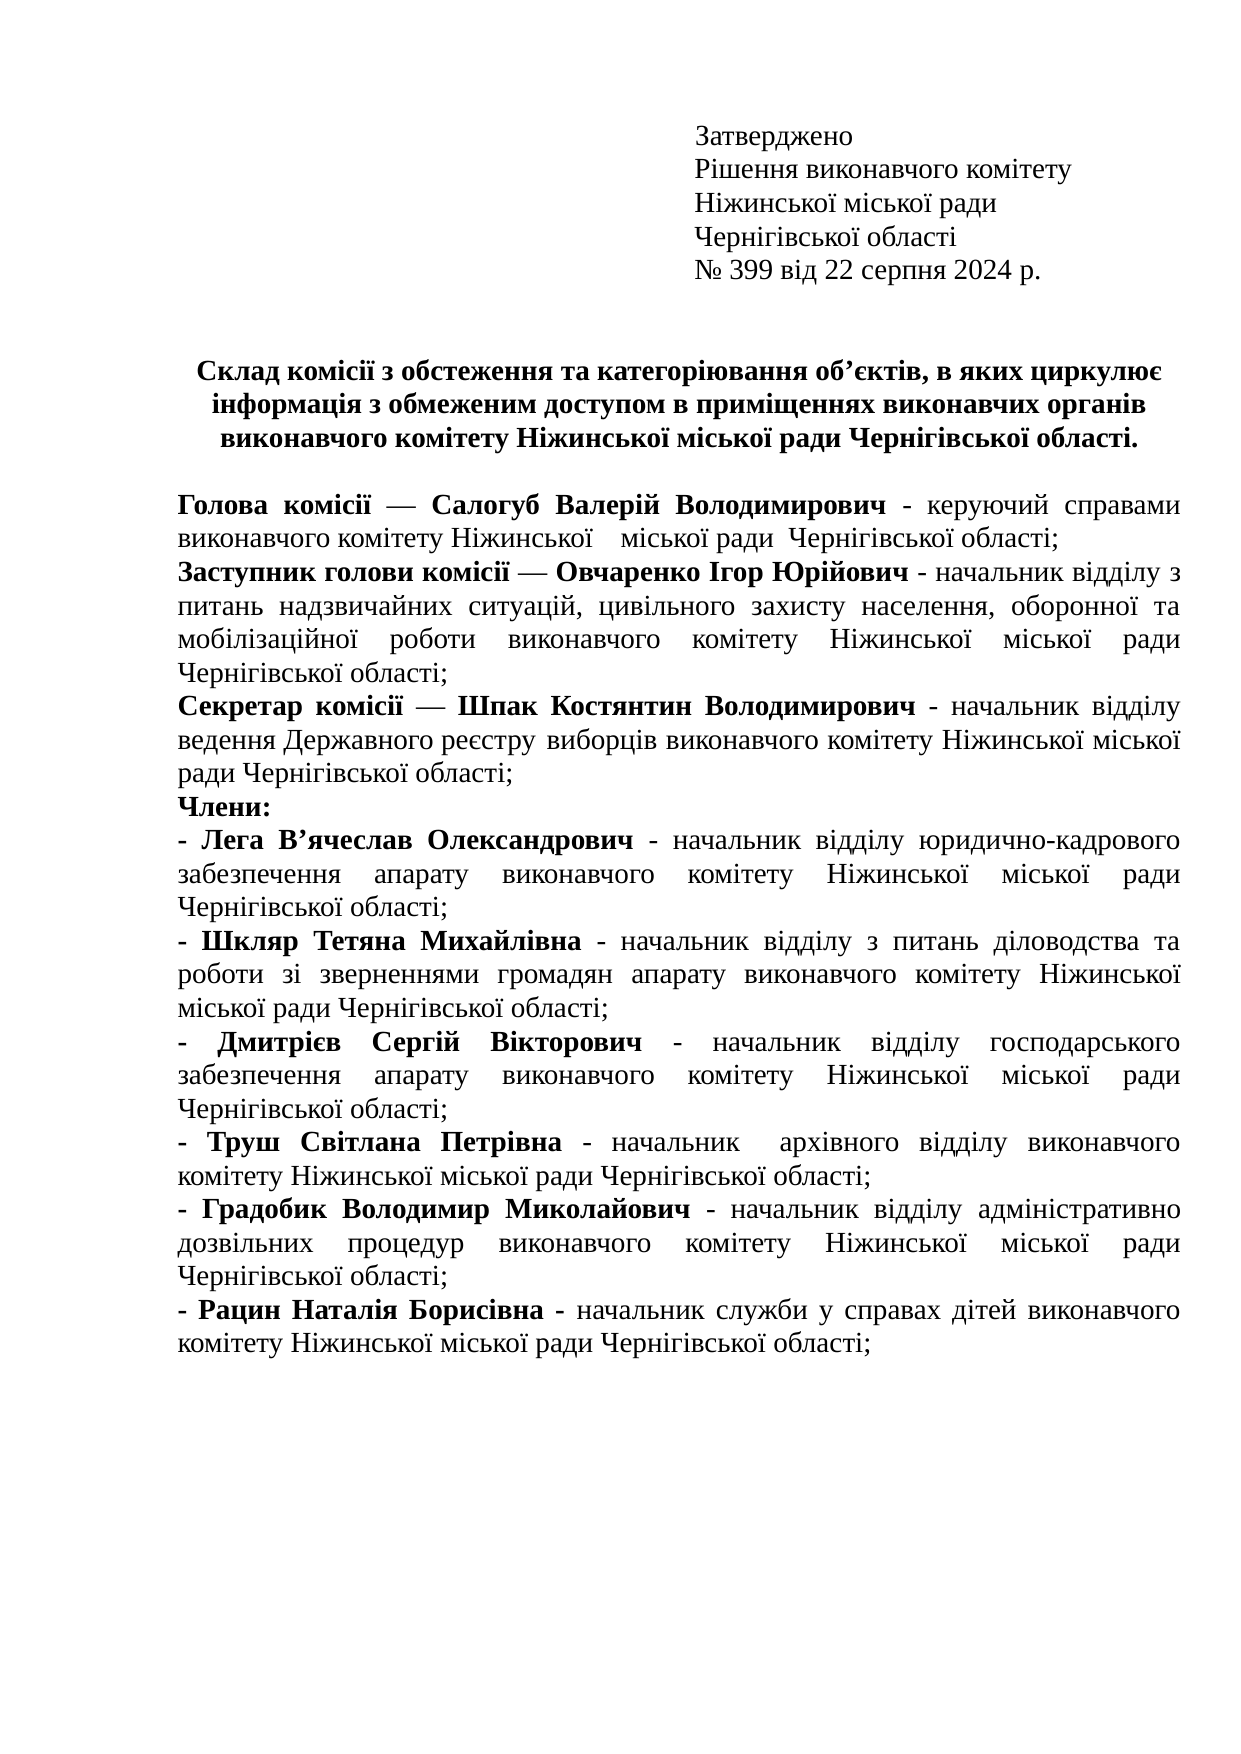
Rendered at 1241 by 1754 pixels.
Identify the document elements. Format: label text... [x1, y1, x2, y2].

text - Дмитрієв Сергій Вікторович - начальник відділу господарського забезпечення апарату виконавчого комітету Ніжинської міської ради Чернігівської області; [177, 1024, 1181, 1124]
text - Труш Світлана Петрівна - начальник архівного відділу виконавчого комітету Ніжинської міської ради Чернігівської області; [177, 1124, 1181, 1191]
text - Лега В’ячеслав Олександрович - начальник відділу юридично-кадрового забезпечення апарату виконавчого комітету Ніжинської міської ради Чернігівської області; [177, 822, 1181, 923]
text Затверджено [177, 118, 1181, 152]
text Секретар комісії — Шпак Костянтин Володимирович - начальник відділу ведення Державного реєстру виборців виконавчого комітету Ніжинської міської ради Чернігівської області; [177, 688, 1181, 789]
text - Градобик Володимир Миколайович - начальник відділу адміністративно дозвільних процедур виконавчого комітету Ніжинської міської ради Чернігівської області; [177, 1191, 1181, 1292]
text Рішення виконавчого комітету [177, 152, 1181, 185]
text Члени: [177, 789, 1181, 822]
text - Рацин Наталія Борисівна - начальник служби у справах дітей виконавчого комітету Ніжинської міської ради Чернігівської області; [177, 1292, 1181, 1359]
text Склад комісії з обстеження та категоріювання об’єктів, в яких циркулює інформація з обмеженим доступом в приміщеннях виконавчих органів виконавчого комітету Ніжинської міської ради Чернігівської області. [177, 353, 1181, 453]
text - Шкляр Тетяна Михайлівна - начальник відділу з питань діловодства та роботи зі зверненнями громадян апарату виконавчого комітету Ніжинської міської ради Чернігівської області; [177, 923, 1181, 1024]
text № 399 від 22 серпня 2024 р. [177, 252, 1181, 286]
text Голова комісії — Салогуб Валерій Володимирович - керуючий справами виконавчого комітету Ніжинської міської ради Чернігівської області; [177, 487, 1181, 554]
text Заступник голови комісії — Овчаренко Ігор Юрійович - начальник відділу з питань надзвичайних ситуацій, цивільного захисту населення, оборонної та мобілізаційної роботи виконавчого комітету Ніжинської міської ради Чернігівської області; [177, 554, 1181, 688]
text Ніжинської міської ради Чернігівської області [177, 185, 1181, 252]
